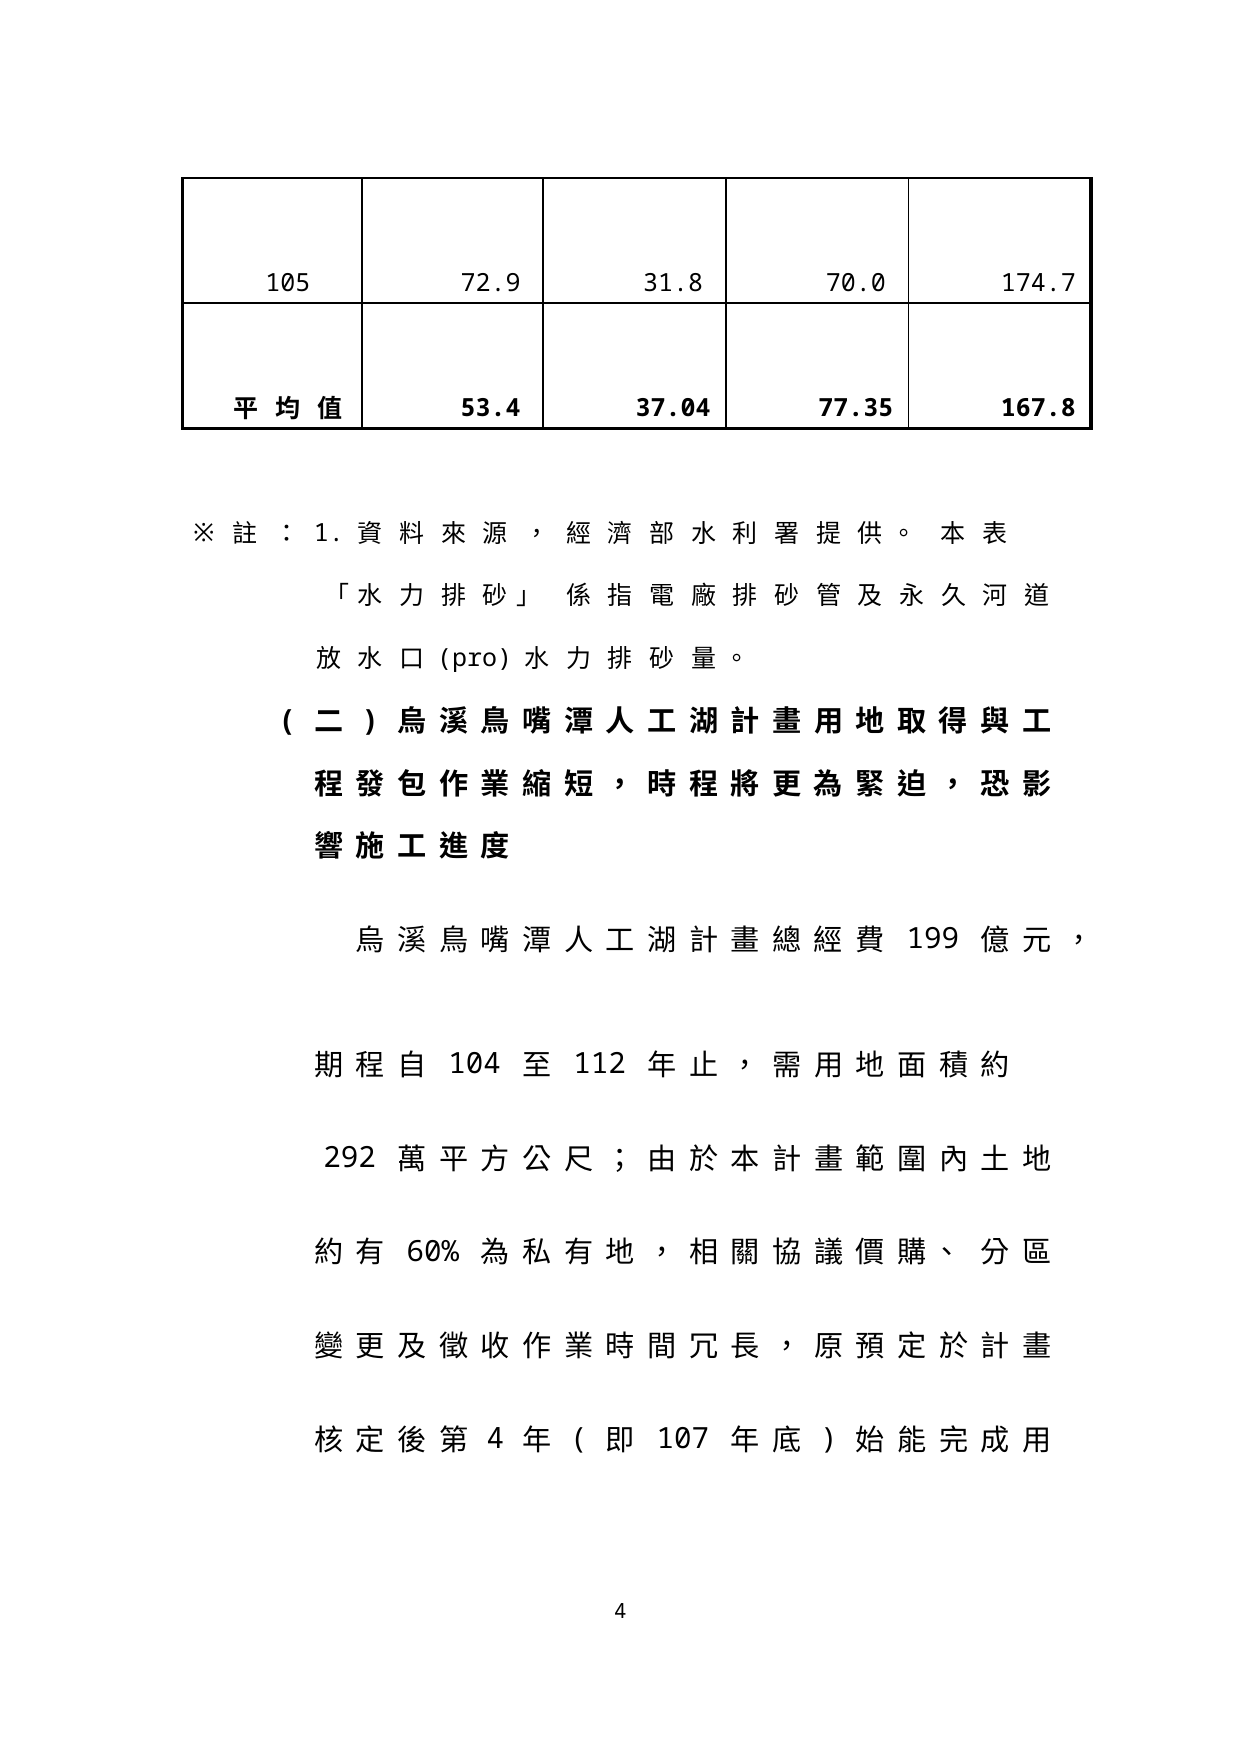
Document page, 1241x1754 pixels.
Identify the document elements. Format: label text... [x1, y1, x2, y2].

text (二)烏溪鳥嘴潭人工湖計畫用地取得與工程發包作業縮短，時程將更為緊迫，恐影響施工進度 [242, 677, 1058, 865]
text 烏溪鳥嘴潭人工湖計畫總經費199億元，期程自104至112年止，需用地面積約292萬平方公尺；由於本計畫範圍內土地約有60%為私有地，相關協議價購、分區變更及徵收作業時間冗長，原預定於計畫核定後第4年(即107年底)始能完成用地取得作業，故106年度僅編列用地取得先期規劃作業費0.9億元，辦理用地取得先期作業及非都市土地分區變更作業，107年度再辦理用地取得及施工。 [271, 865, 1058, 1490]
table_cell 37.04 [544, 304, 725, 427]
table_cell 70.0 [727, 179, 908, 302]
table_cell 167.8 [909, 304, 1089, 427]
table_cell 31.8 [544, 179, 725, 302]
table_cell 77.35 [727, 304, 908, 427]
table_cell 105 [184, 179, 361, 302]
table_cell 72.9 [363, 179, 542, 302]
table_cell 53.4 [363, 304, 542, 427]
table_cell 174.7 [909, 179, 1089, 302]
table_cell 平均值 [184, 304, 361, 427]
text ※註：1.資料來源，經濟部水利署提供。本表「水力排砂」係指電廠排砂管及永久河道放水口(pro)水力排砂量。 [183, 490, 1058, 677]
